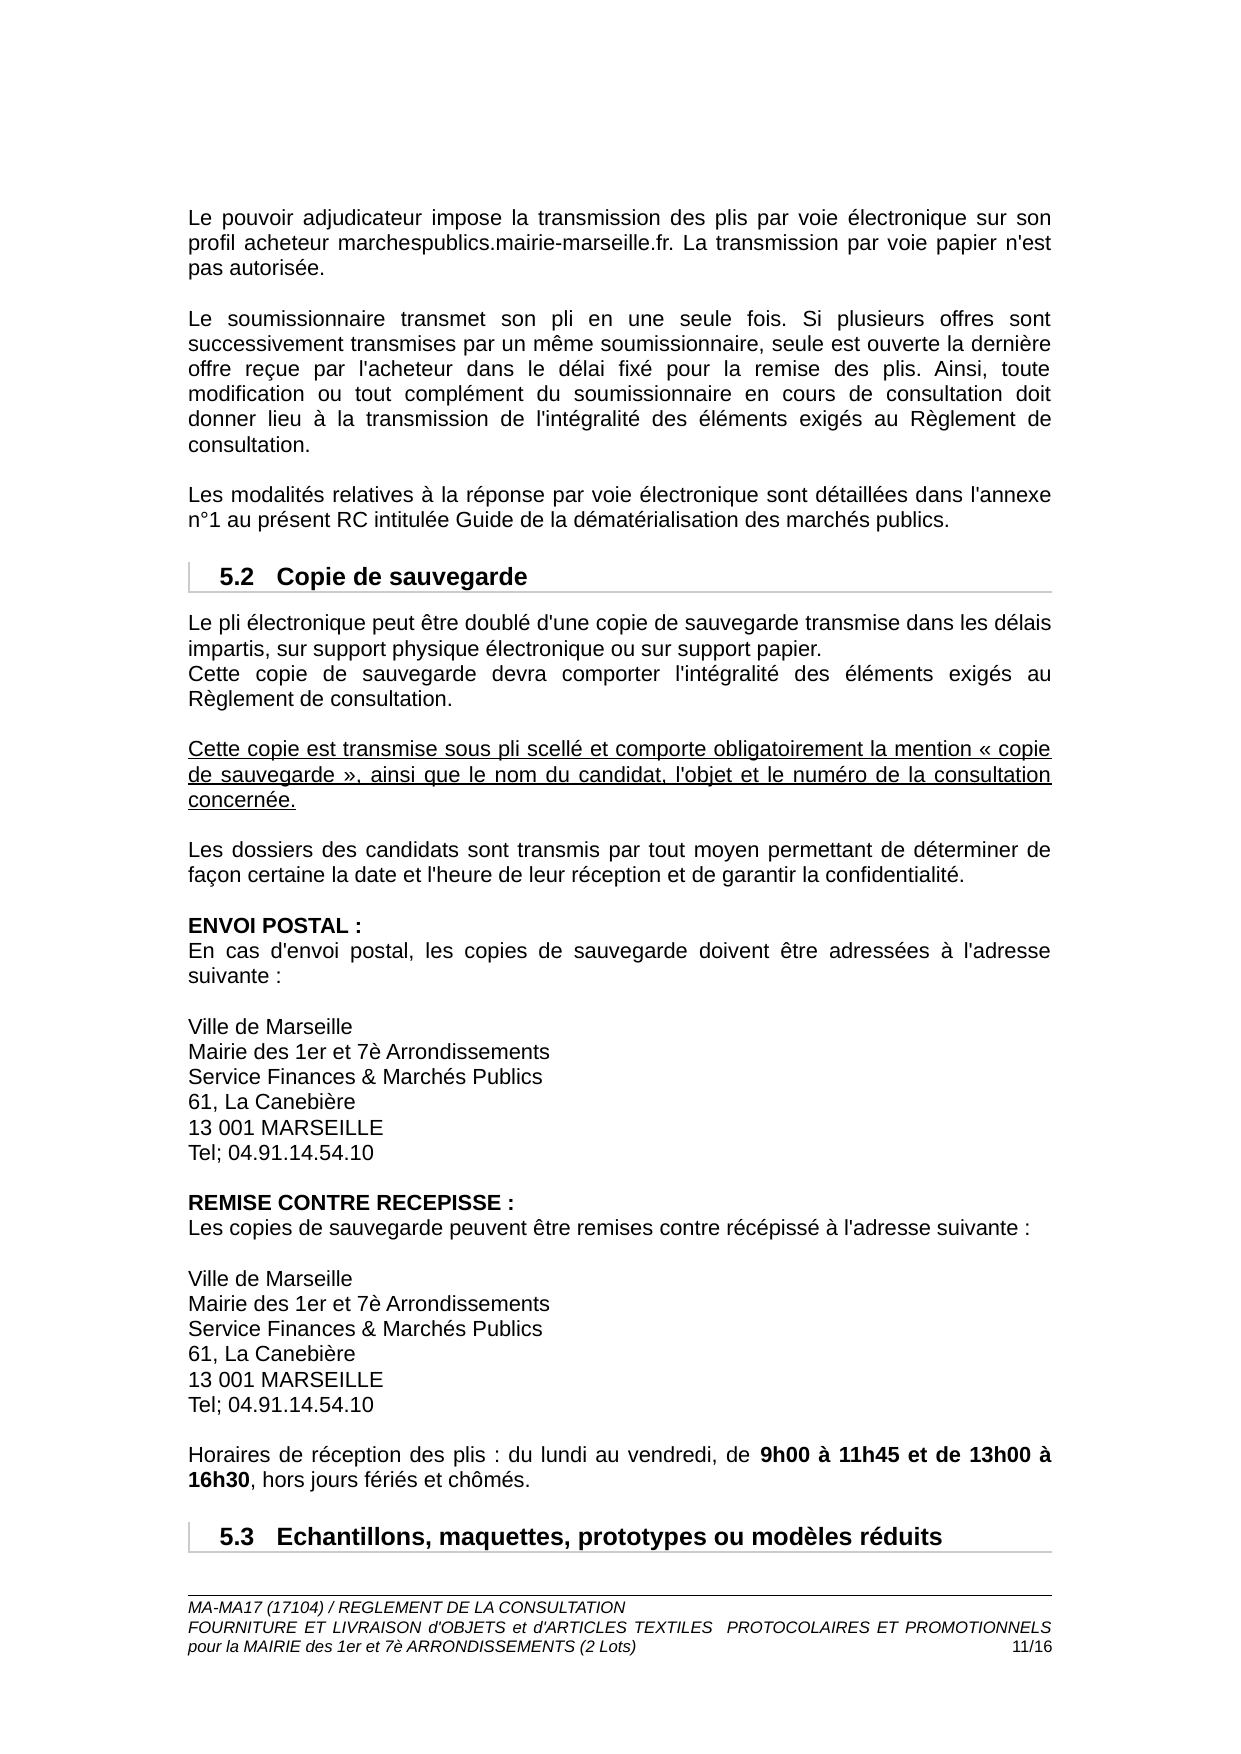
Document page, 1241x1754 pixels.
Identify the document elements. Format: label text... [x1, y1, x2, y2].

text Horaires de réception des plis : du lundi au vendredi, de 9h00 à 11h45 et de 13h00 à 16h30, hors jours fériés et chômés. [188, 1442, 1052, 1493]
text Service Finances & Marchés Publics [188, 1316, 1052, 1341]
text Cette copie est transmise sous pli scellé et comporte obligatoirement la mention « copie [188, 736, 1052, 758]
text 61, La Canebière [188, 1089, 1052, 1114]
text ENVOI POSTAL : [188, 913, 1052, 938]
text Le pli électronique peut être doublé d'une copie de sauvegarde transmise dans les délais impartis, sur support physique électronique ou sur support papier. [188, 610, 1052, 661]
text Mairie des 1er et 7è Arrondissements [188, 1039, 1052, 1064]
text Les dossiers des candidats sont transmis par tout moyen permettant de déterminer de façon certaine la date et l'heure de leur réception et de garantir la confidentialité. [188, 837, 1052, 888]
text de sauvegarde », ainsi que le nom du candidat, l'objet et le numéro de la consultation [188, 759, 1052, 783]
text 61, La Canebière [188, 1341, 1052, 1367]
text Le soumissionnaire transmet son pli en une seule fois. Si plusieurs offres sont successivement transmises par un même soumissionnaire, seule est ouverte la dernière offre reçue par l'acheteur dans le délai fixé pour la remise des plis. Ainsi, toute modification ou tout complément du soumissionnaire en cours de consultation doit donner lieu à la transmission de l'intégralité des éléments exigés au Règlement de consultation. [188, 305, 1052, 457]
text Tel; 04.91.14.54.10 [188, 1392, 1052, 1417]
text Ville de Marseille [188, 1014, 1052, 1039]
text Les copies de sauvegarde peuvent être remises contre récépissé à l'adresse suivante : [188, 1215, 1052, 1241]
text Service Finances & Marchés Publics [188, 1064, 1052, 1089]
text REMISE CONTRE RECEPISSE : [188, 1190, 1052, 1215]
text Mairie des 1er et 7è Arrondissements [188, 1291, 1052, 1316]
subtitle Echantillons, maquettes, prototypes ou modèles réduits [190, 1522, 1052, 1551]
text En cas d'envoi postal, les copies de sauvegarde doivent être adressées à l'adresse suivante : [188, 938, 1052, 988]
text 13 001 MARSEILLE [188, 1367, 1052, 1392]
subtitle Copie de sauvegarde [190, 562, 1052, 591]
text Le pouvoir adjudicateur impose la transmission des plis par voie électronique sur son profil acheteur marchespublics.mairie-marseille.fr. La transmission par voie papier n'est pas autorisée. [188, 204, 1052, 280]
text concernée. [188, 785, 1052, 812]
text Tel; 04.91.14.54.10 [188, 1140, 1052, 1165]
text Cette copie de sauvegarde devra comporter l'intégralité des éléments exigés au Règlement de consultation. [188, 661, 1052, 711]
text Ville de Marseille [188, 1266, 1052, 1291]
text Les modalités relatives à la réponse par voie électronique sont détaillées dans l'annexe n°1 au présent RC intitulée Guide de la dématérialisation des marchés publics. [188, 482, 1052, 532]
text 13 001 MARSEILLE [188, 1114, 1052, 1140]
